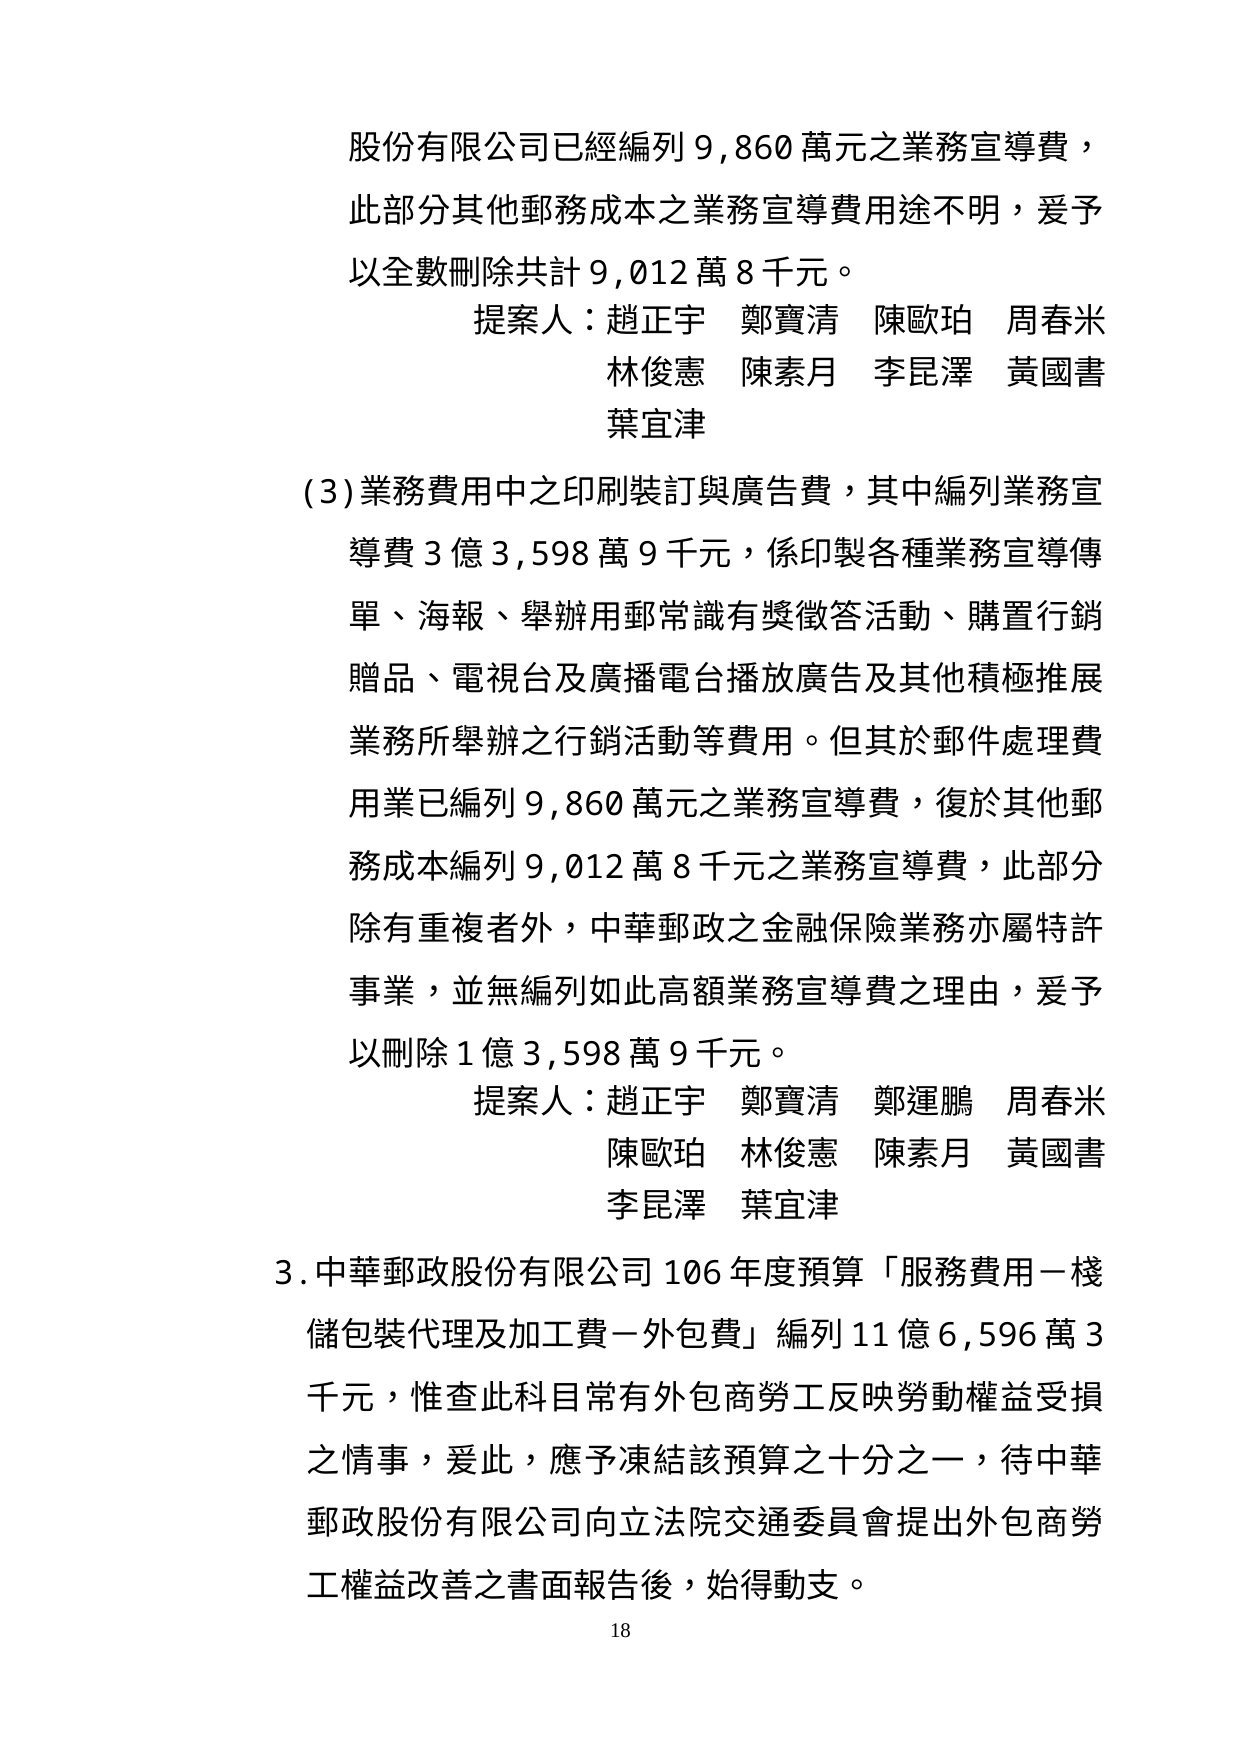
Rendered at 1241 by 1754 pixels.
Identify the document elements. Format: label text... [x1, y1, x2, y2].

text (3)業務費用中之印刷裝訂與廣告費，其中編列業務宣導費3億3,598萬9千元，係印製各種業務宣導傳單、海報、舉辦用郵常識有獎徵答活動、購置行銷贈品、電視台及廣播電台播放廣告及其他積極推展業務所舉辦之行銷活動等費用。但其於郵件處理費用業已編列9,860萬元之業務宣導費，復於其他郵務成本編列9,012萬8千元之業務宣導費，此部分除有重複者外，中華郵政之金融保險業務亦屬特許事業，並無編列如此高額業務宣導費之理由，爰予以刪除1億3,598萬9千元。 [298, 447, 1104, 1072]
text 提案人：趙正宇 鄭寶清 鄭運鵬 周春米 陳歐珀 林俊憲 陳素月 黃國書 李昆澤 葉宜津 [473, 1072, 1117, 1228]
text 3.中華郵政股份有限公司106年度預算「服務費用－棧儲包裝代理及加工費－外包費」編列11億6,596萬3千元，惟查此科目常有外包商勞工反映勞動權益受損之情事，爰此，應予凍結該預算之十分之一，待中華郵政股份有限公司向立法院交通委員會提出外包商勞工權益改善之書面報告後，始得動支。 [273, 1228, 1104, 1603]
text 股份有限公司已經編列9,860萬元之業務宣導費，此部分其他郵務成本之業務宣導費用途不明，爰予以全數刪除共計9,012萬8千元。 [298, 103, 1104, 291]
text 提案人：趙正宇 鄭寶清 陳歐珀 周春米 林俊憲 陳素月 李昆澤 黃國書 葉宜津 [473, 291, 1117, 447]
